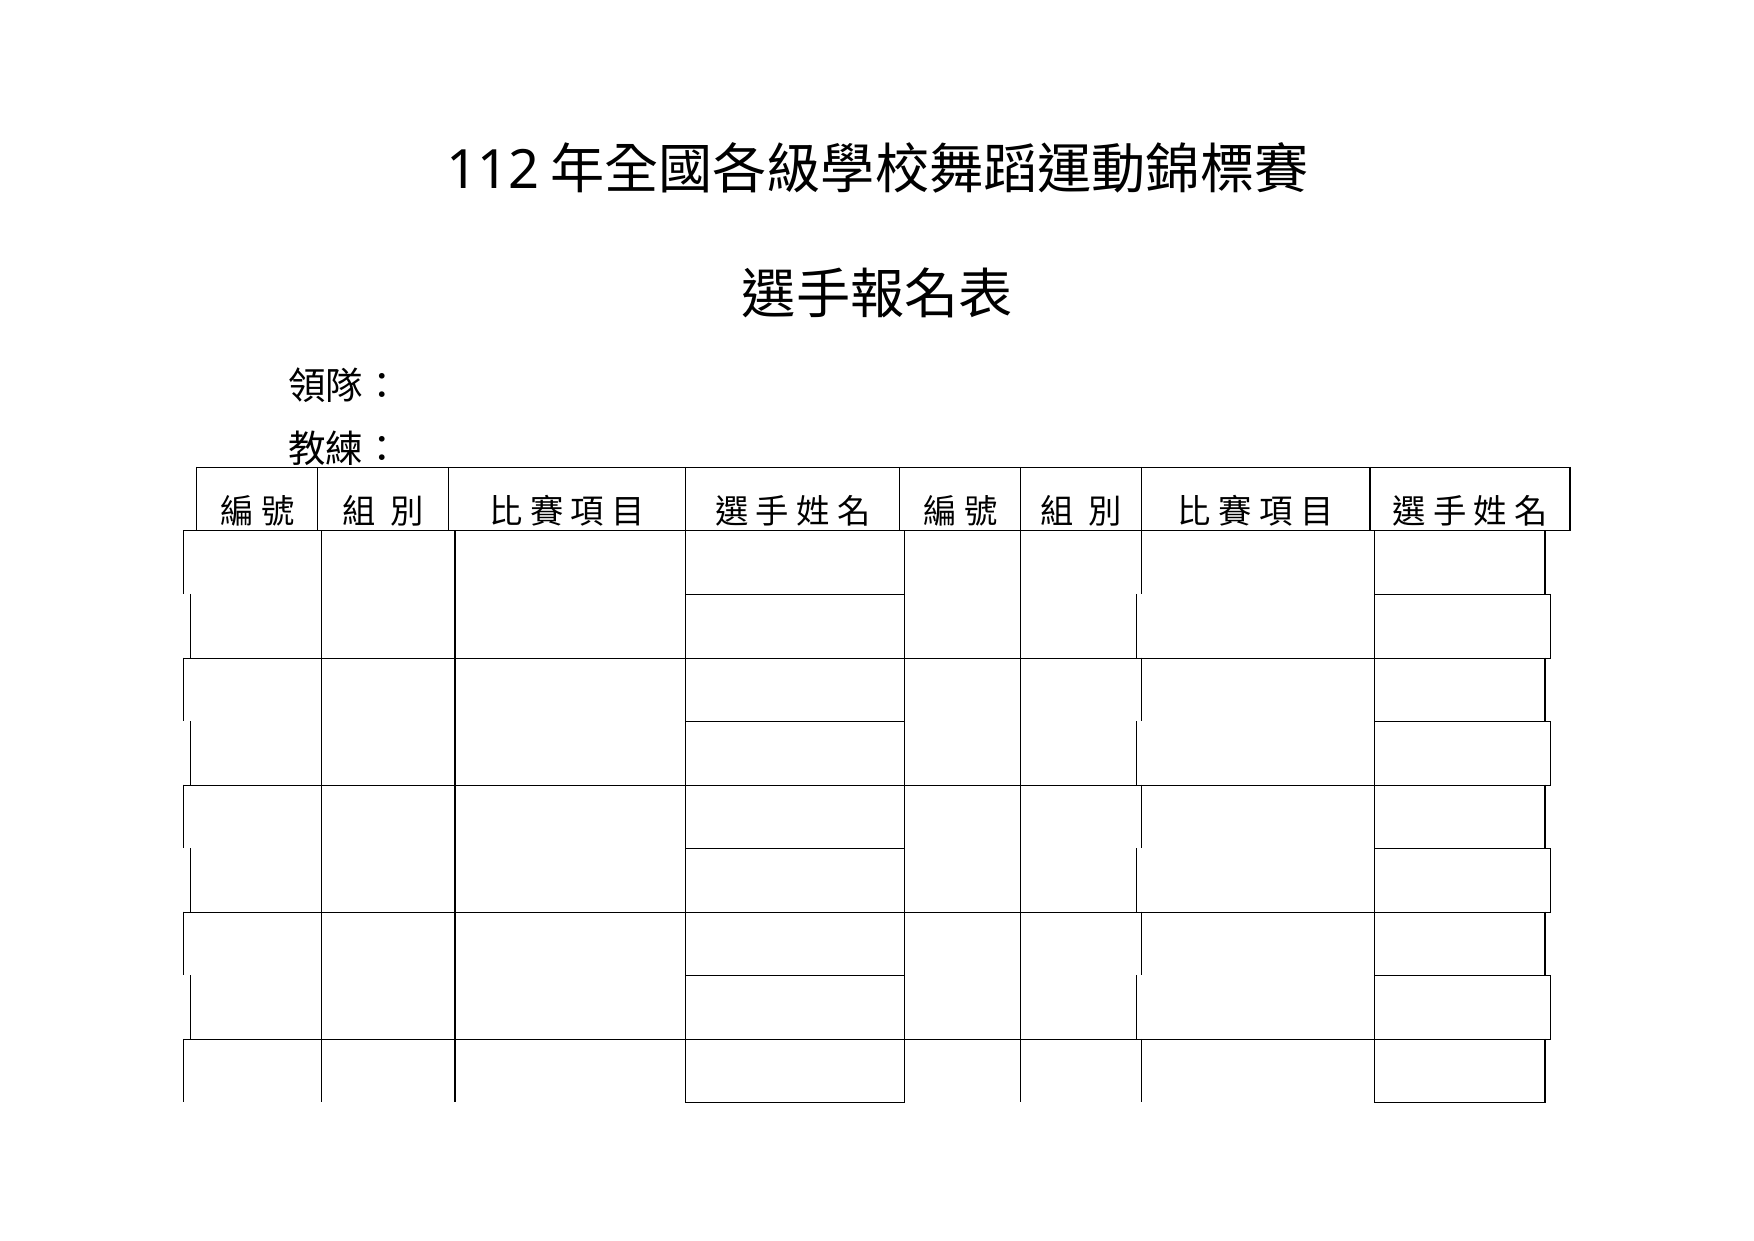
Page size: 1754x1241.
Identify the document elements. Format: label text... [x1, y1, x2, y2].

table_cell [905, 786, 1020, 848]
table_cell [905, 913, 1020, 975]
table_cell [1137, 975, 1374, 1039]
table_cell [1551, 721, 1570, 784]
table_cell [456, 659, 685, 721]
table_cell [1546, 531, 1555, 594]
table_header 組 別 [318, 468, 448, 530]
table_cell [456, 913, 685, 975]
table_cell [1375, 531, 1544, 594]
table_cell [1375, 595, 1550, 657]
table_cell [1021, 975, 1136, 1039]
table_cell [905, 1040, 1020, 1102]
table_cell [905, 848, 1020, 912]
text 教練： [100, 404, 1653, 467]
table_cell [1137, 594, 1374, 657]
table_header 比 賽 項 目 [1142, 468, 1369, 530]
table_cell [456, 786, 685, 848]
table_cell [1375, 849, 1550, 912]
table_cell [1551, 975, 1570, 1039]
table_cell [1375, 1040, 1544, 1102]
table_cell [184, 913, 321, 975]
table_cell [322, 848, 454, 912]
table_cell [184, 1040, 321, 1102]
table_cell [191, 594, 321, 657]
table_cell [905, 975, 1020, 1039]
table_cell [1021, 848, 1136, 912]
table_header 選 手 姓 名 [686, 468, 899, 530]
table_cell [1375, 913, 1544, 975]
table_header 組 別 [1021, 468, 1141, 530]
table_cell [456, 848, 685, 912]
table_cell [1137, 721, 1374, 784]
text 選手報名表 [100, 217, 1653, 342]
table_cell [686, 913, 904, 975]
table_cell [1546, 658, 1555, 721]
table_cell [686, 595, 904, 657]
table_cell [1546, 912, 1555, 975]
table_cell [1555, 912, 1570, 975]
table_cell [184, 848, 190, 912]
table_cell [322, 531, 454, 594]
table_cell [191, 975, 321, 1039]
table_cell [184, 594, 190, 657]
table_cell [905, 531, 1020, 594]
table_cell [905, 721, 1020, 784]
table_cell [456, 721, 685, 784]
table_cell [686, 659, 904, 721]
table_cell [1375, 722, 1550, 784]
table_cell [456, 1040, 685, 1102]
table_cell [191, 848, 321, 912]
table_cell [184, 975, 190, 1039]
table_cell [322, 721, 454, 784]
table_cell [686, 722, 904, 784]
table_cell [1551, 594, 1570, 657]
table_cell [905, 594, 1020, 657]
table_cell [1021, 1040, 1141, 1102]
table_cell [322, 913, 454, 975]
table_cell [1137, 848, 1374, 912]
table_cell [1555, 658, 1570, 721]
table_cell [1555, 531, 1570, 594]
table_cell [322, 1040, 454, 1102]
table_header 編 號 [197, 468, 317, 530]
table_cell [1375, 659, 1544, 721]
table_cell [1142, 913, 1374, 975]
table_cell [1021, 659, 1141, 721]
table_cell [456, 594, 685, 657]
table_cell [1021, 786, 1141, 848]
table_cell [456, 531, 685, 594]
table_cell [1021, 913, 1141, 975]
table_cell [1555, 785, 1570, 848]
text 112年全國各級學校舞蹈運動錦標賽 [100, 92, 1653, 217]
table_cell [1142, 786, 1374, 848]
table_header [190, 467, 196, 530]
table_cell [1555, 1039, 1570, 1102]
table_cell [905, 659, 1020, 721]
table_cell [686, 1040, 904, 1102]
table_cell [184, 786, 321, 848]
table_cell [1546, 785, 1555, 848]
table_cell [1546, 1039, 1555, 1102]
table_cell [1142, 1040, 1374, 1102]
text 領隊： [100, 342, 1653, 404]
table_cell [1142, 531, 1374, 594]
table_header [184, 467, 190, 530]
table_cell [322, 786, 454, 848]
table_cell [1021, 721, 1136, 784]
table_cell [686, 531, 904, 594]
table_cell [1142, 659, 1374, 721]
table_cell [191, 721, 321, 784]
table_cell [686, 976, 904, 1039]
table_cell [184, 721, 190, 784]
table_header 編 號 [900, 468, 1020, 530]
table_cell [1375, 976, 1550, 1039]
table_cell [456, 975, 685, 1039]
table_cell [184, 531, 321, 594]
table_cell [1375, 786, 1544, 848]
table_cell [1021, 531, 1141, 594]
table_cell [1021, 594, 1136, 657]
table_cell [322, 594, 454, 657]
table_cell [184, 659, 321, 721]
table_cell [322, 659, 454, 721]
table_cell [686, 786, 904, 848]
table_cell [1551, 848, 1570, 912]
table_cell [686, 849, 904, 912]
table_cell [322, 975, 454, 1039]
table_header 選 手 姓 名 [1371, 468, 1569, 530]
table_header 比 賽 項 目 [449, 468, 685, 530]
